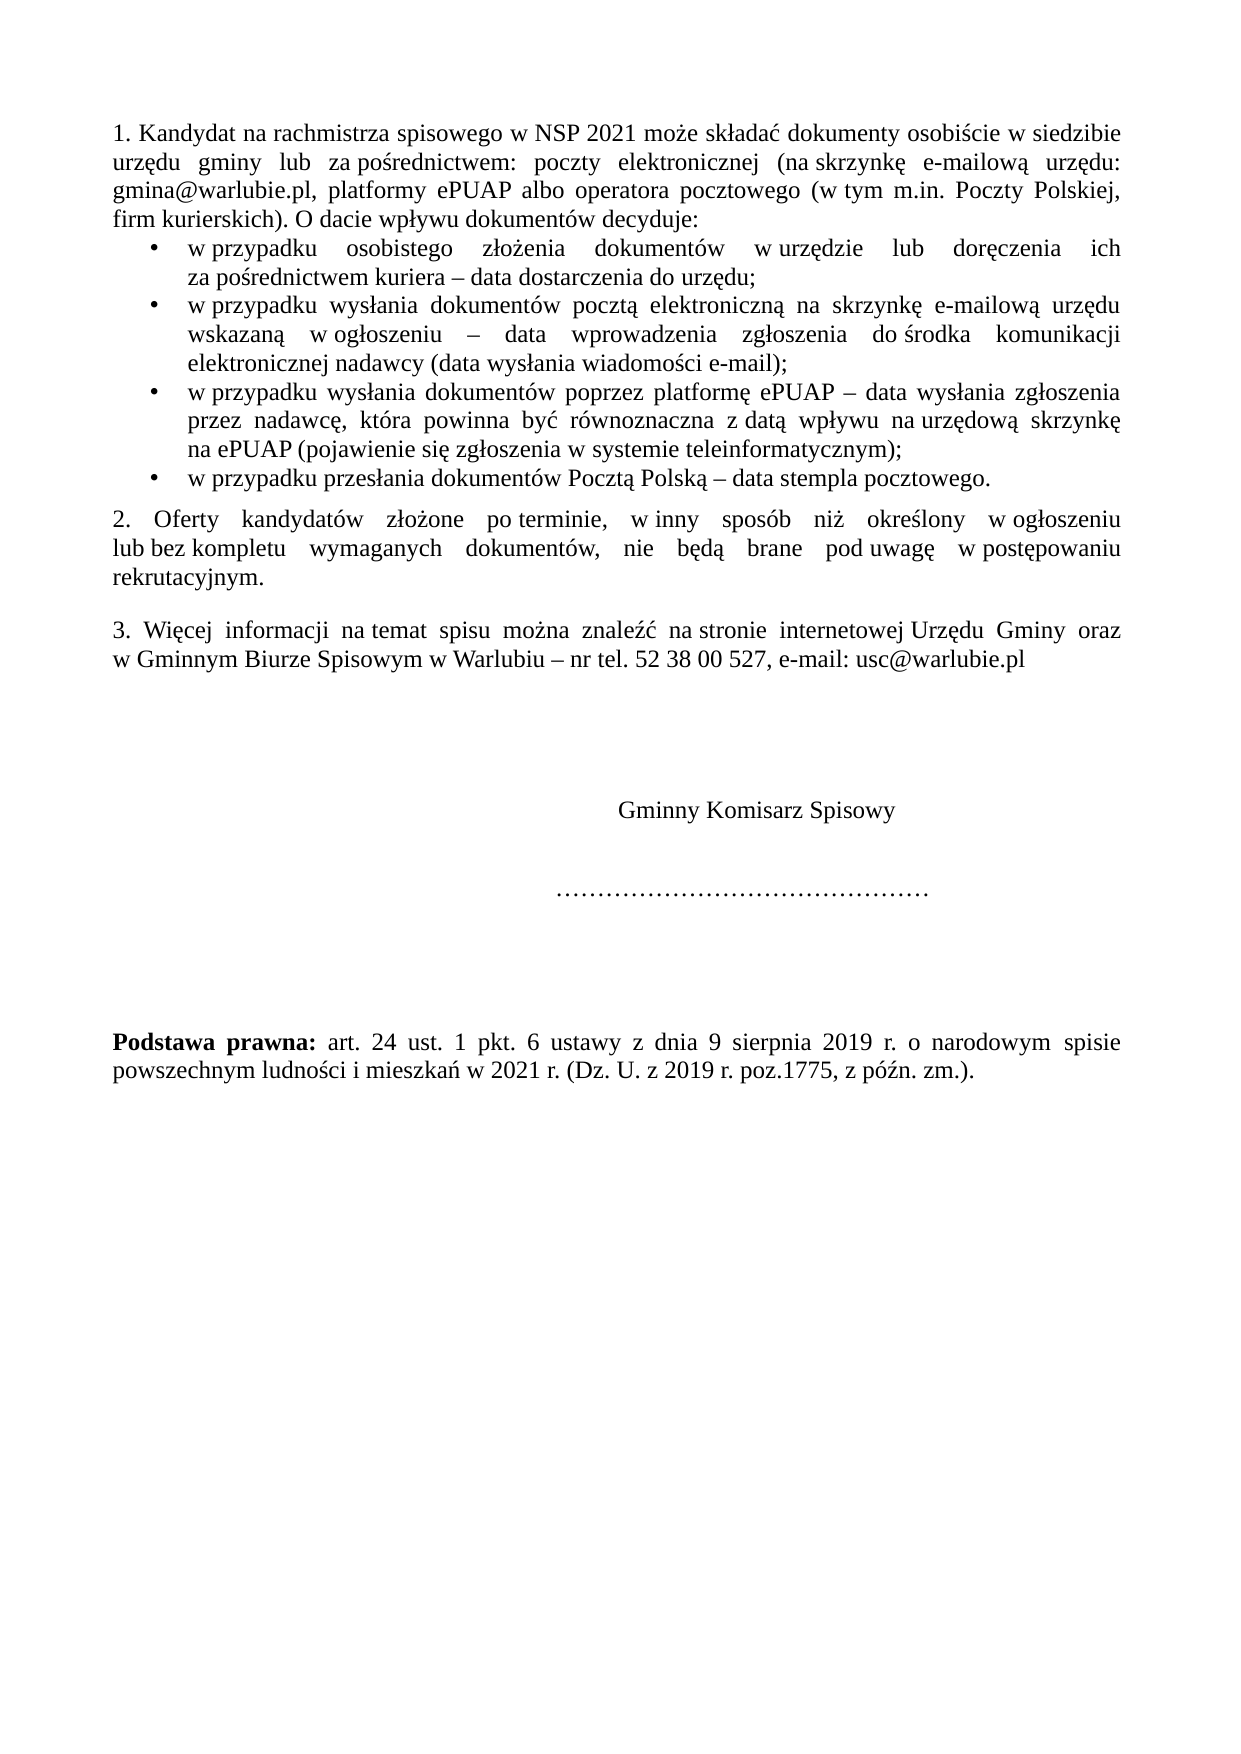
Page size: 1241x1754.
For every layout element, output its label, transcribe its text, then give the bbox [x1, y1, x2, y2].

list w przypadku wysłania dokumentów poprzez platformę ePUAP – data wysłania zgłoszenia przez nadawcę, która powinna być równoznaczna z datą wpływu na urzędową skrzynkę na ePUAP (pojawienie się zgłoszenia w systemie teleinformatycznym); [150, 377, 1121, 463]
text Podstawa prawna: art. 24 ust. 1 pkt. 6 ustawy z dnia 9 sierpnia 2019 r. o narodowym spisie powszechnym ludności i mieszkań w 2021 r. (Dz. U. z 2019 r. poz.1775, z późn. zm.). [112, 1027, 1121, 1084]
list 1. Kandydat na rachmistrza spisowego w NSP 2021 może składać dokumenty osobiście w siedzibie urzędu gminy lub za pośrednictwem: poczty elektronicznej (na skrzynkę e-mailową urzędu: gmina@warlubie.pl, platformy ePUAP albo operatora pocztowego (w tym m.in. Poczty Polskiej, firm kurierskich). O dacie wpływu dokumentów decyduje: [112, 118, 1121, 233]
list w przypadku osobistego złożenia dokumentów w urzędzie lub doręczenia ich za pośrednictwem kuriera – data dostarczenia do urzędu; [150, 233, 1121, 291]
text Gminny Komisarz Spisowy [555, 795, 958, 853]
list w przypadku wysłania dokumentów pocztą elektroniczną na skrzynkę e-mailową urzędu wskazaną w ogłoszeniu – data wprowadzenia zgłoszenia do środka komunikacji elektronicznej nadawcy (data wysłania wiadomości e-mail); [150, 291, 1121, 377]
list 3. Więcej informacji na temat spisu można znaleźć na stronie internetowej Urzędu Gminy oraz w Gminnym Biurze Spisowym w Warlubiu – nr tel. 52 38 00 527, e-mail: usc@warlubie.pl [112, 616, 1121, 673]
text ……………………………………… [555, 873, 958, 902]
list 2. Oferty kandydatów złożone po terminie, w inny sposób niż określony w ogłoszeniu lub bez kompletu wymaganych dokumentów, nie będą brane pod uwagę w postępowaniu rekrutacyjnym. [112, 504, 1121, 591]
list w przypadku przesłania dokumentów Pocztą Polską – data stempla pocztowego. [150, 463, 1121, 492]
